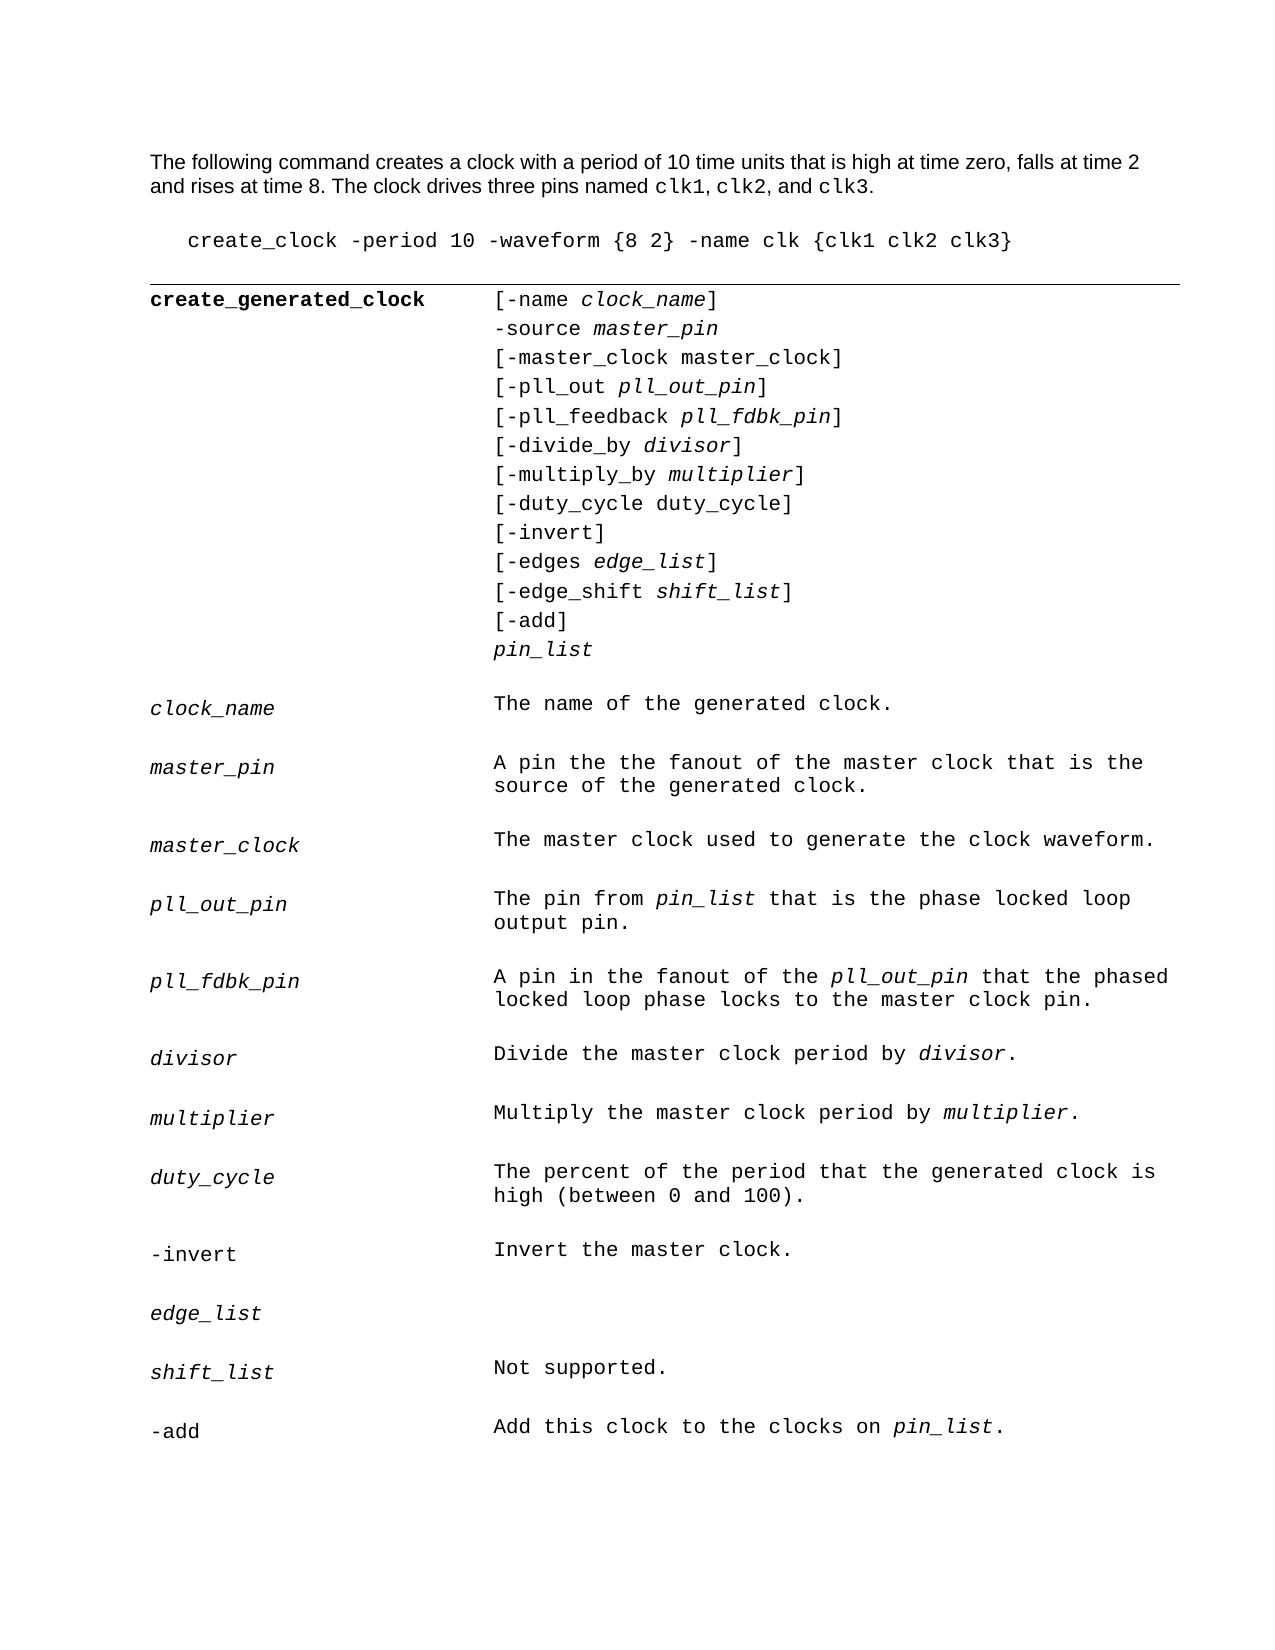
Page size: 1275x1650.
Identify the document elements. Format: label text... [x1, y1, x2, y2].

table_cell A pin the the fanout of the master clock that is the source of the generated clock. [493, 752, 1180, 829]
table_cell -add [150, 1416, 493, 1475]
table_cell The name of the generated clock. [493, 693, 1180, 752]
table_cell The pin from pin_list that is the phase locked loop output pin. [493, 888, 1180, 966]
table_cell edge_list [150, 1298, 493, 1357]
table_cell multiplier [150, 1102, 493, 1161]
table_cell -invert [150, 1239, 493, 1298]
table_cell A pin in the fanout of the pll_out_pin that the phased locked loop phase locks to the master clock pin. [493, 966, 1180, 1043]
table_cell master_pin [150, 752, 493, 829]
table_cell divisor [150, 1043, 493, 1102]
table_cell Divide the master clock period by divisor. [493, 1043, 1180, 1102]
table_header [-name clock_name] -source master_pin [-master_clock master_clock] [-pll_out pll_out_pin] [-pll_feedback pll_fdbk_pin] [-divide_by divisor] [-multiply_by multiplier] [-duty_cycle duty_cycle] [-invert] [-edges edge_list] [-edge_shift shift_list] [-add] pin_list [493, 285, 1180, 693]
table_cell pll_out_pin [150, 888, 493, 966]
text The following command creates a clock with a period of 10 time units that is high at time zero, falls at time 2 and rises at time 8. The clock drives three pins named clk1, clk2, and clk3. [150, 150, 1180, 200]
table_cell The master clock used to generate the clock waveform. [493, 829, 1180, 888]
text create_clock -period 10 -waveform {8 2} -name clk {clk1 clk2 clk3} [187, 230, 1180, 253]
table_cell master_clock [150, 829, 493, 888]
table_cell duty_cycle [150, 1161, 493, 1238]
table_cell shift_list [150, 1357, 493, 1416]
table_cell pll_fdbk_pin [150, 966, 493, 1043]
table_cell [493, 1298, 1180, 1357]
table_cell Not supported. [493, 1357, 1180, 1416]
table_cell clock_name [150, 693, 493, 752]
table_header create_generated_clock [150, 285, 493, 693]
table_cell Invert the master clock. [493, 1239, 1180, 1298]
table_cell Add this clock to the clocks on pin_list. [493, 1416, 1180, 1475]
table_cell Multiply the master clock period by multiplier. [493, 1102, 1180, 1161]
table_cell The percent of the period that the generated clock is high (between 0 and 100). [493, 1161, 1180, 1238]
